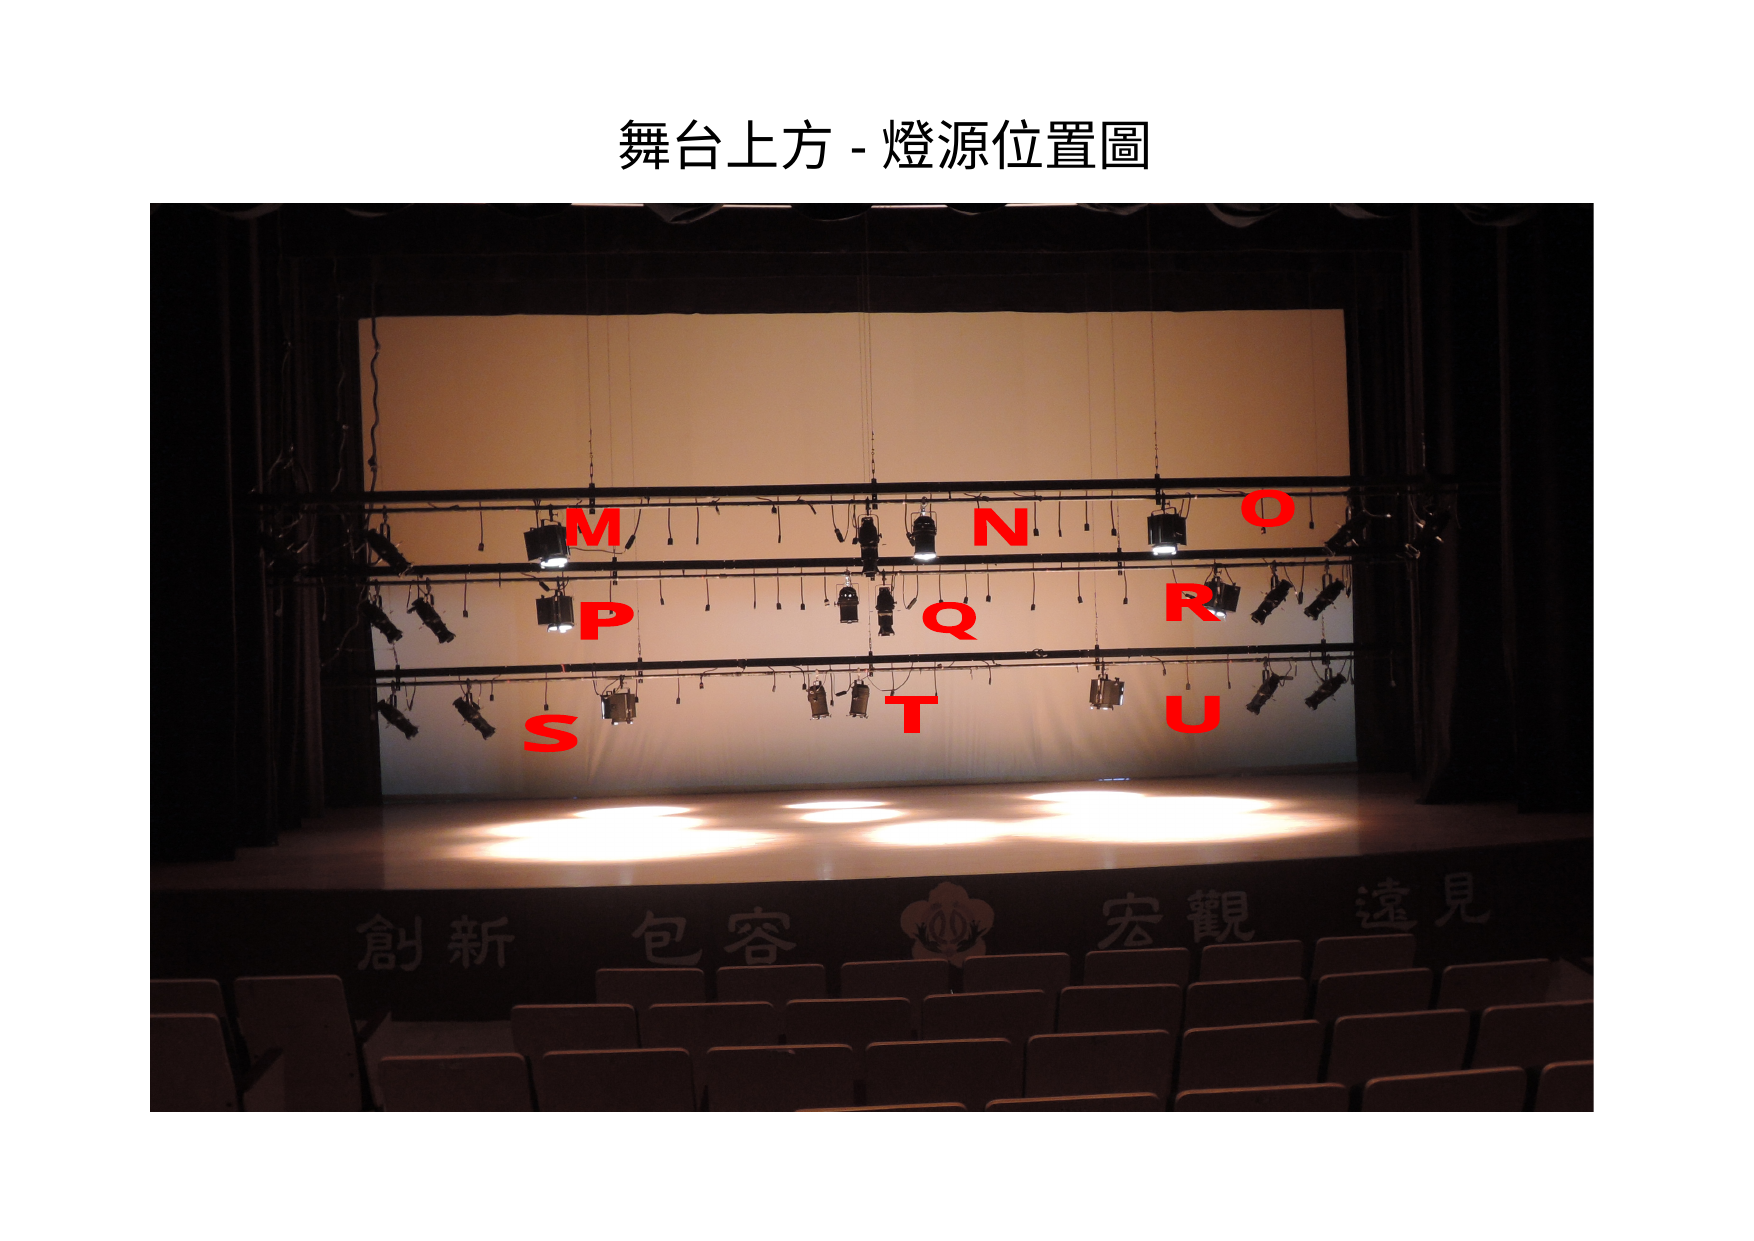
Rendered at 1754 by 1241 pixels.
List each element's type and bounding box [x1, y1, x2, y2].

picture [150, 203, 1508, 1029]
